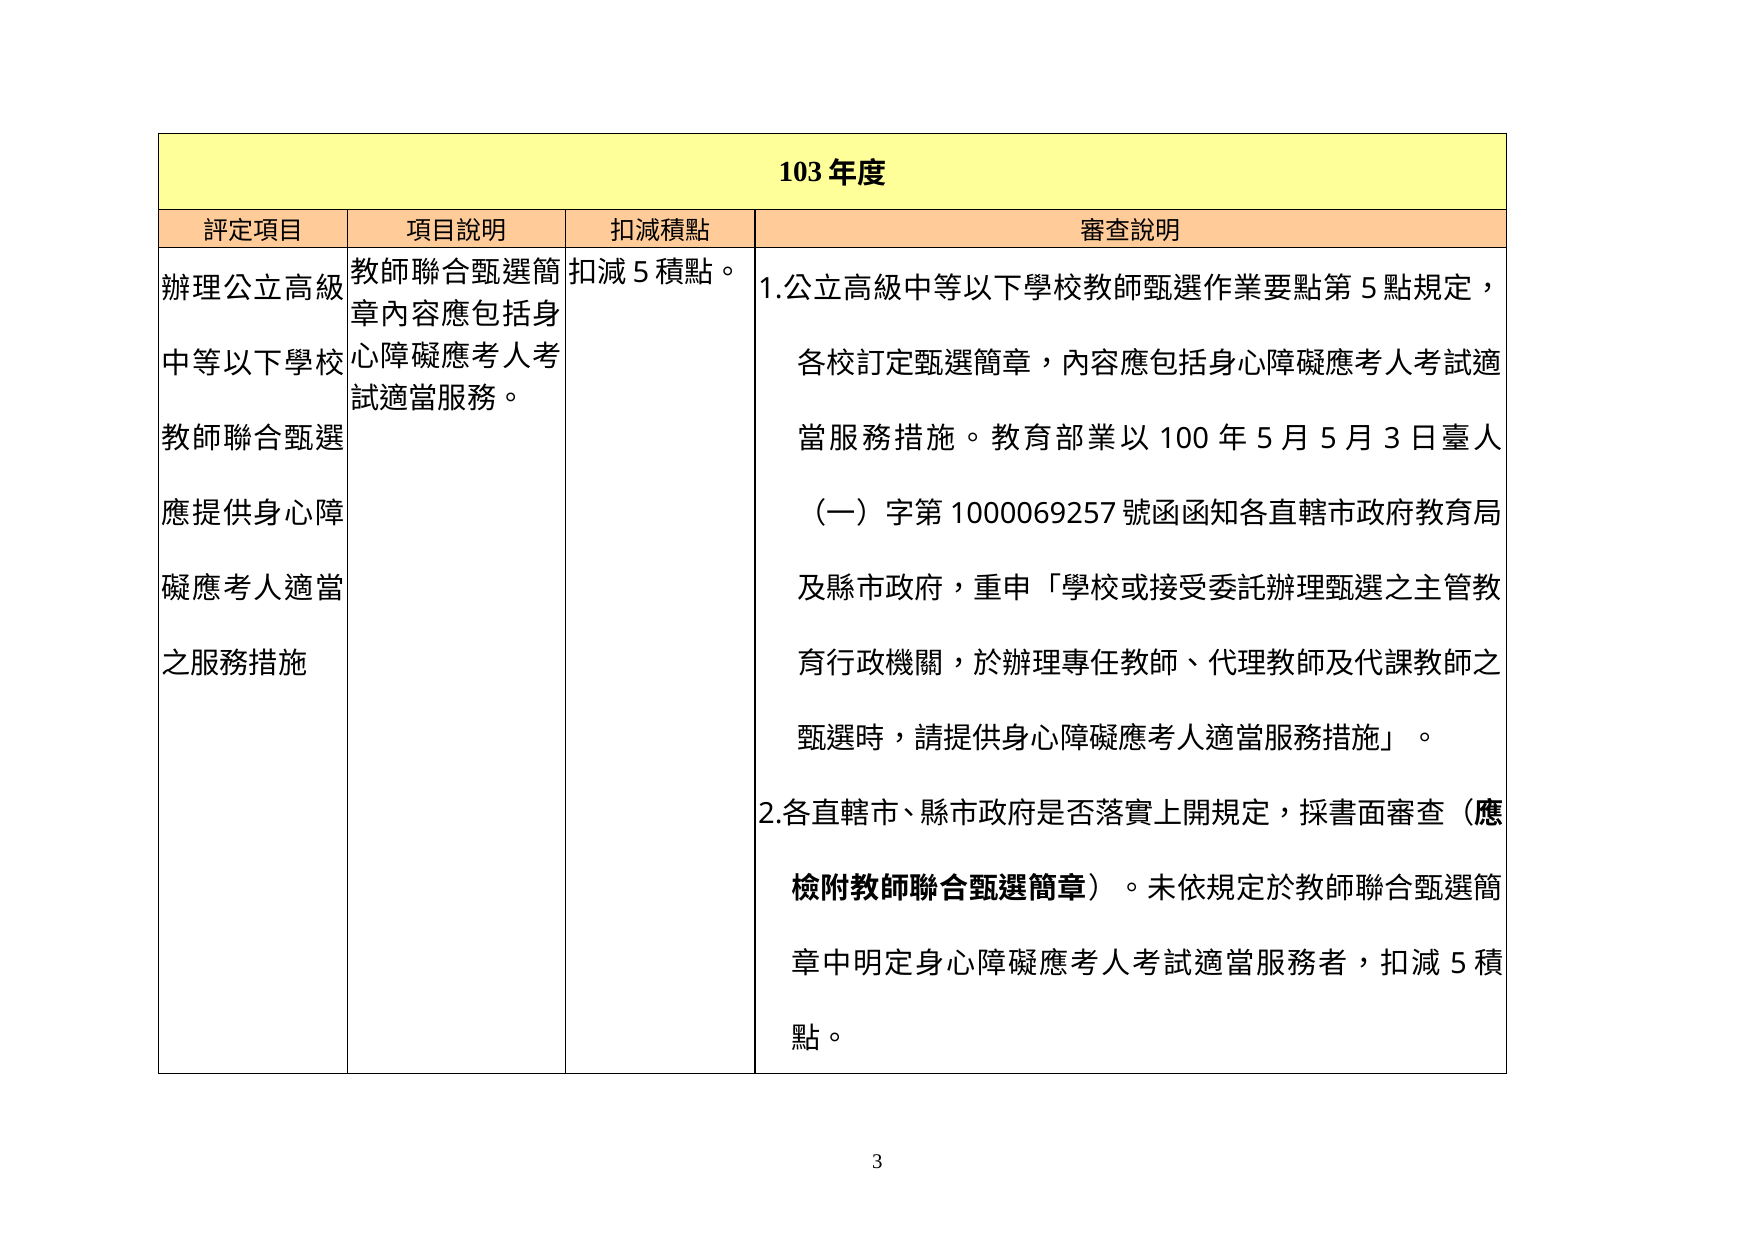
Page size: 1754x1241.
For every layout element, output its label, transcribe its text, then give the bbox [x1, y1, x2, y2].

table_cell 教師聯合甄選簡章內容應包括身心障礙應考人考試適當服務。 [348, 248, 565, 1073]
table_cell 評定項目 [159, 210, 347, 247]
table_cell 扣減積點 [566, 210, 754, 247]
table_cell 審查說明 [756, 210, 1506, 247]
table_cell 1.公立高級中等以下學校教師甄選作業要點第5點規定，各校訂定甄選簡章，內容應包括身心障礙應考人考試適當服務措施。教育部業以100年5月5月3日臺人（一）字第1000069257號函函知各直轄市政府教育局及縣市政府，重申「學校或接受委託辦理甄選之主管教育行政機關，於辦理專任教師、代理教師及代課教師之甄選時，請提供身心障礙應考人適當服務措施」。 2.各直轄市、縣市政府是否落實上開規定，採書面審查（應檢附教師聯合甄選簡章）。未依規定於教師聯合甄選簡章中明定身心障礙應考人考試適當服務者，扣減5積點。 [756, 248, 1506, 1073]
table_cell 辦理公立高級中等以下學校教師聯合甄選應提供身心障礙應考人適當之服務措施 [159, 248, 347, 1073]
table_header 103年度 [159, 134, 1506, 209]
table_cell 扣減5積點。 [566, 248, 754, 1073]
table_cell 項目說明 [348, 210, 565, 247]
